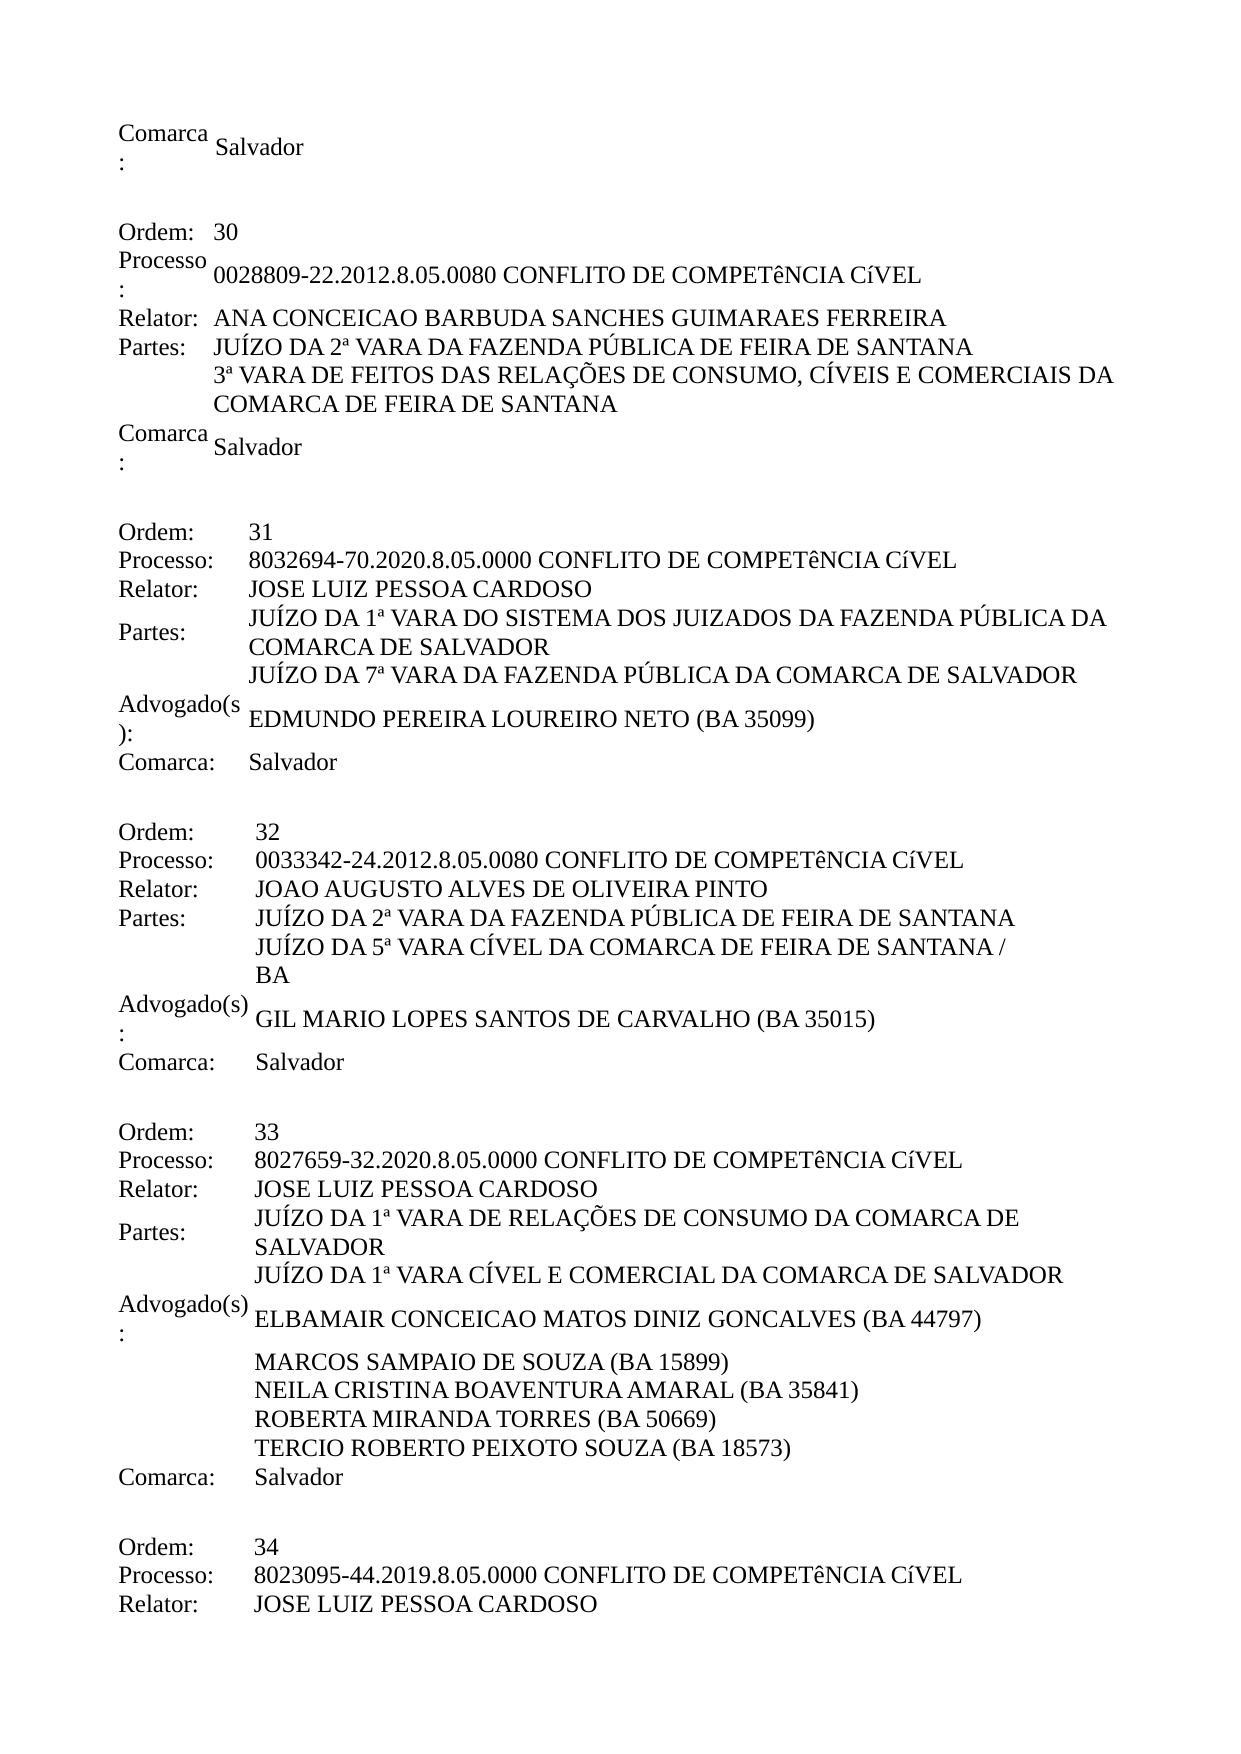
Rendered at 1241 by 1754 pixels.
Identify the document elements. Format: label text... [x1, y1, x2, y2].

table_cell Comarca: [118, 1047, 255, 1076]
table_cell 0028809-22.2012.8.05.0080 CONFLITO DE COMPETêNCIA CíVEL [213, 246, 1122, 303]
table_cell Salvador [215, 118, 1039, 176]
table_cell Advogado(s): [118, 1289, 254, 1347]
table_cell MARCOS SAMPAIO DE SOUZA (BA 15899) [254, 1347, 1122, 1376]
table_cell Relator: [118, 1589, 254, 1618]
table_cell Comarca: [118, 118, 215, 176]
table_cell Relator: [118, 303, 213, 332]
table_cell Partes: [118, 1203, 254, 1261]
table_cell [118, 361, 213, 418]
table_cell Salvador [254, 1462, 1122, 1491]
table_cell 8032694-70.2020.8.05.0000 CONFLITO DE COMPETêNCIA CíVEL [248, 546, 1122, 574]
table_cell EDMUNDO PEREIRA LOUREIRO NETO (BA 35099) [248, 689, 1122, 747]
table_cell 8023095-44.2019.8.05.0000 CONFLITO DE COMPETêNCIA CíVEL [254, 1561, 1122, 1589]
table_cell Salvador [213, 418, 1122, 476]
table_cell Comarca: [118, 418, 213, 476]
table_cell JOAO AUGUSTO ALVES DE OLIVEIRA PINTO [255, 874, 1041, 903]
table_cell Relator: [118, 574, 248, 603]
table_cell JUÍZO DA 7ª VARA DA FAZENDA PÚBLICA DA COMARCA DE SALVADOR [248, 661, 1122, 689]
table_cell 3ª VARA DE FEITOS DAS RELAÇÕES DE CONSUMO, CÍVEIS E COMERCIAIS DA COMARCA DE FEIRA DE SANTANA [213, 361, 1122, 418]
table_cell NEILA CRISTINA BOAVENTURA AMARAL (BA 35841) [254, 1376, 1122, 1404]
table_cell JOSE LUIZ PESSOA CARDOSO [254, 1174, 1122, 1203]
table_cell Comarca: [118, 1462, 254, 1491]
table_cell ROBERTA MIRANDA TORRES (BA 50669) [254, 1404, 1122, 1433]
table_cell ELBAMAIR CONCEICAO MATOS DINIZ GONCALVES (BA 44797) [254, 1289, 1122, 1347]
table_cell Relator: [118, 1174, 254, 1203]
table_header Ordem: [118, 517, 248, 546]
table_cell Salvador [248, 747, 1122, 776]
table_cell [118, 1376, 254, 1404]
table_cell GIL MARIO LOPES SANTOS DE CARVALHO (BA 35015) [255, 989, 1041, 1047]
table_cell [118, 1261, 254, 1289]
table_cell Comarca: [118, 747, 248, 776]
table_cell Partes: [118, 903, 255, 932]
table_header 30 [213, 217, 1122, 246]
table_header Ordem: [118, 1117, 254, 1146]
table_cell Advogado(s): [118, 989, 255, 1047]
table_cell JUÍZO DA 1ª VARA CÍVEL E COMERCIAL DA COMARCA DE SALVADOR [254, 1261, 1122, 1289]
table_cell [118, 1347, 254, 1376]
table_cell Processo: [118, 1561, 254, 1589]
table_cell JUÍZO DA 1ª VARA DE RELAÇÕES DE CONSUMO DA COMARCA DE SALVADOR [254, 1203, 1122, 1261]
table_cell Relator: [118, 874, 255, 903]
table_header 34 [254, 1532, 1122, 1561]
table_cell 0033342-24.2012.8.05.0080 CONFLITO DE COMPETêNCIA CíVEL [255, 846, 1041, 874]
table_cell Processo: [118, 546, 248, 574]
table_header 32 [255, 817, 1041, 846]
table_cell Processo: [118, 846, 255, 874]
table_cell Salvador [255, 1047, 1041, 1076]
table_cell Processo: [118, 246, 213, 303]
table_cell Processo: [118, 1146, 254, 1174]
table_header 31 [248, 517, 1122, 546]
table_header Ordem: [118, 1532, 254, 1561]
table_header 33 [254, 1117, 1122, 1146]
table_header Ordem: [118, 217, 213, 246]
table_cell [118, 661, 248, 689]
table_cell JUÍZO DA 5ª VARA CÍVEL DA COMARCA DE FEIRA DE SANTANA / BA [255, 932, 1041, 989]
table_cell [118, 1404, 254, 1433]
table_cell JOSE LUIZ PESSOA CARDOSO [248, 574, 1122, 603]
table_cell Partes: [118, 332, 213, 361]
table_cell 8027659-32.2020.8.05.0000 CONFLITO DE COMPETêNCIA CíVEL [254, 1146, 1122, 1174]
table_cell TERCIO ROBERTO PEIXOTO SOUZA (BA 18573) [254, 1433, 1122, 1462]
table_cell [118, 932, 255, 989]
table_cell Advogado(s): [118, 689, 248, 747]
table_cell JUÍZO DA 2ª VARA DA FAZENDA PÚBLICA DE FEIRA DE SANTANA [255, 903, 1041, 932]
table_cell [118, 1433, 254, 1462]
table_cell JUÍZO DA 2ª VARA DA FAZENDA PÚBLICA DE FEIRA DE SANTANA [213, 332, 1122, 361]
table_cell JOSE LUIZ PESSOA CARDOSO [254, 1589, 1122, 1618]
table_cell JUÍZO DA 1ª VARA DO SISTEMA DOS JUIZADOS DA FAZENDA PÚBLICA DA COMARCA DE SALVADOR [248, 603, 1122, 661]
table_cell ANA CONCEICAO BARBUDA SANCHES GUIMARAES FERREIRA [213, 303, 1122, 332]
table_cell Partes: [118, 603, 248, 661]
table_header Ordem: [118, 817, 255, 846]
